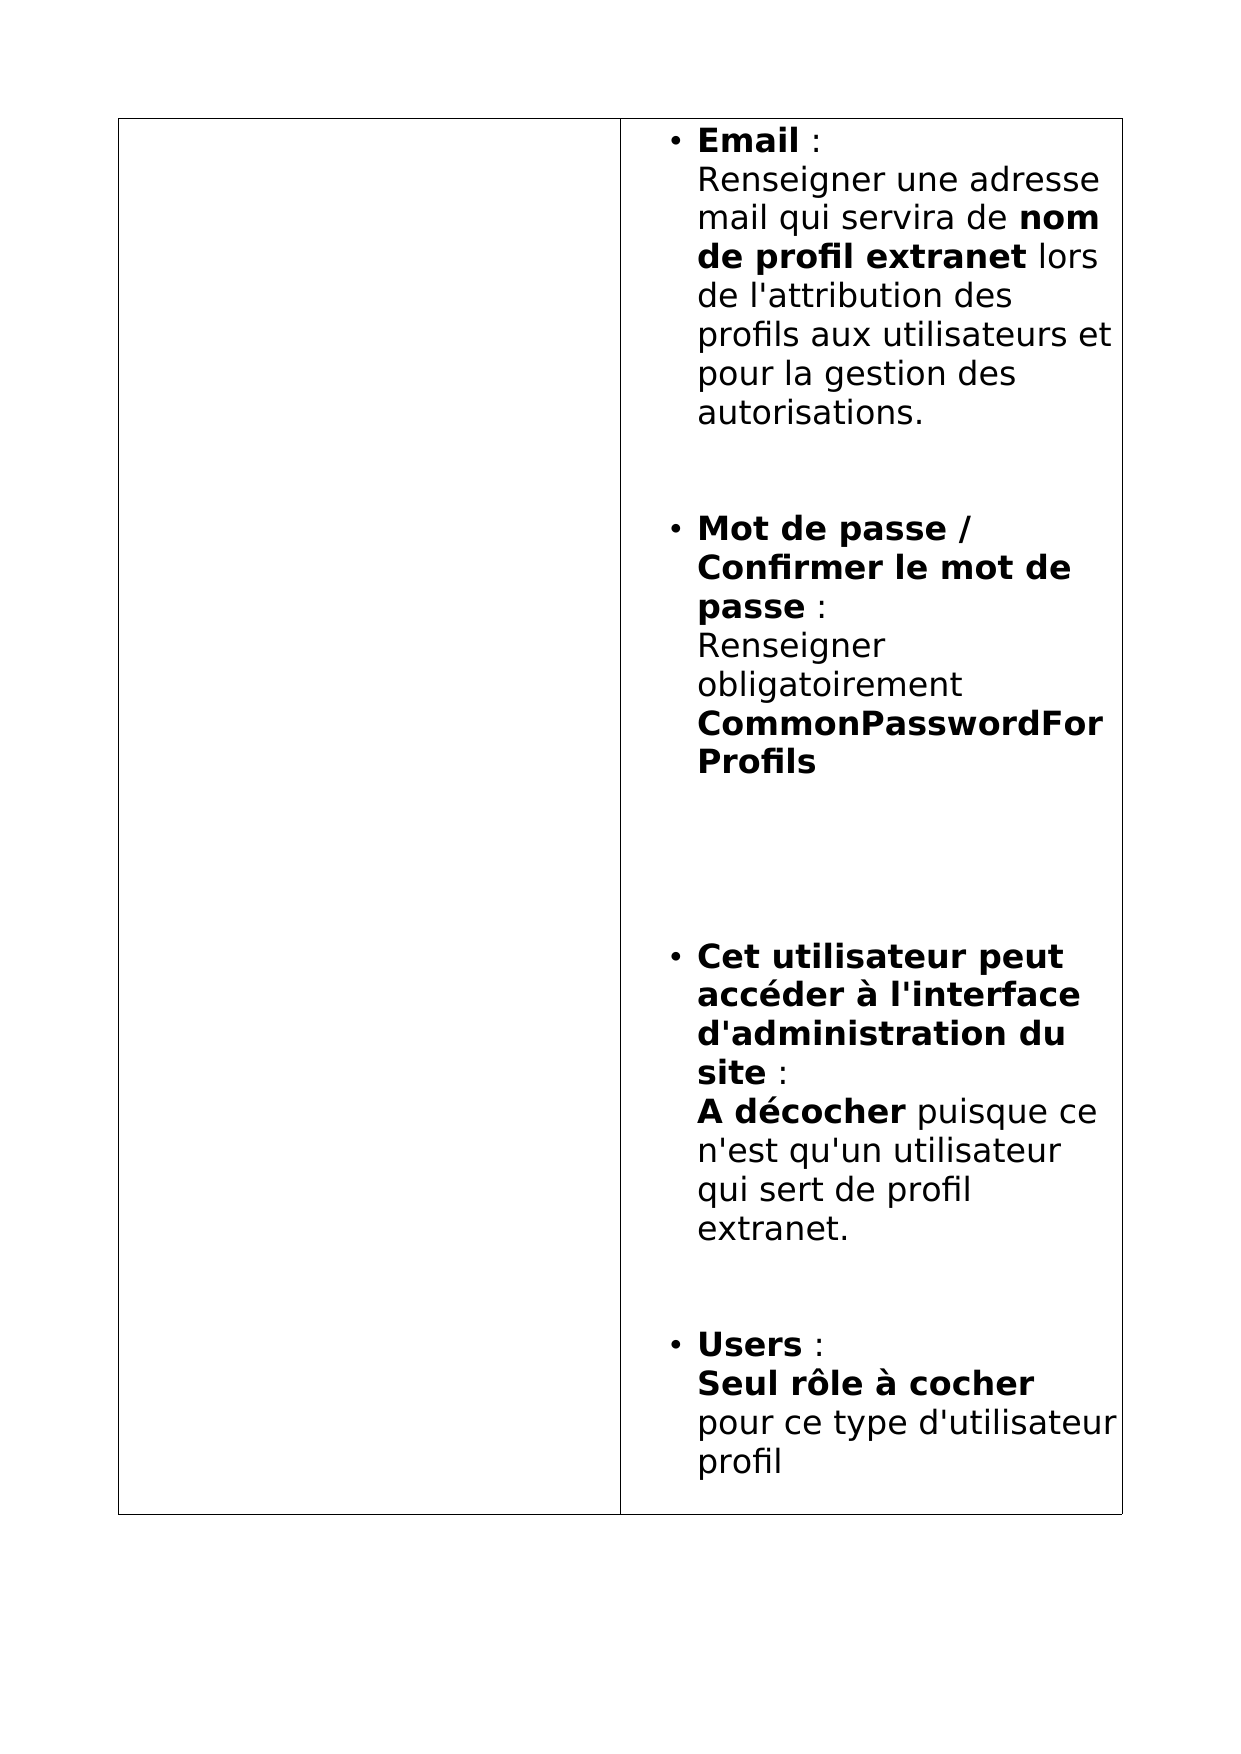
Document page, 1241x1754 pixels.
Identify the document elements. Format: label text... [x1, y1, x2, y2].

table_header Nom / Prénom / Pseudonyme : A renseigner. Dans la liste des utilisateurs (réels ou profils) les “Prénom Nom” apparaissent. Email : Renseigner une adresse mail qui servira de nom de profil extranet lors de l'attribution des profils aux utilisateurs et pour la gestion des autorisations. Mot de passe / Confirmer le mot de passe : Renseigner obligatoirement CommonPasswordForProfils Cet utilisateur peut accéder à l'interface d'administration du site : A décocher puisque ce n'est qu'un utilisateur qui sert de profil extranet. Users : Seul rôle à cocher pour ce type d'utilisateur profil [621, 119, 1122, 1513]
table_header [119, 119, 620, 1513]
